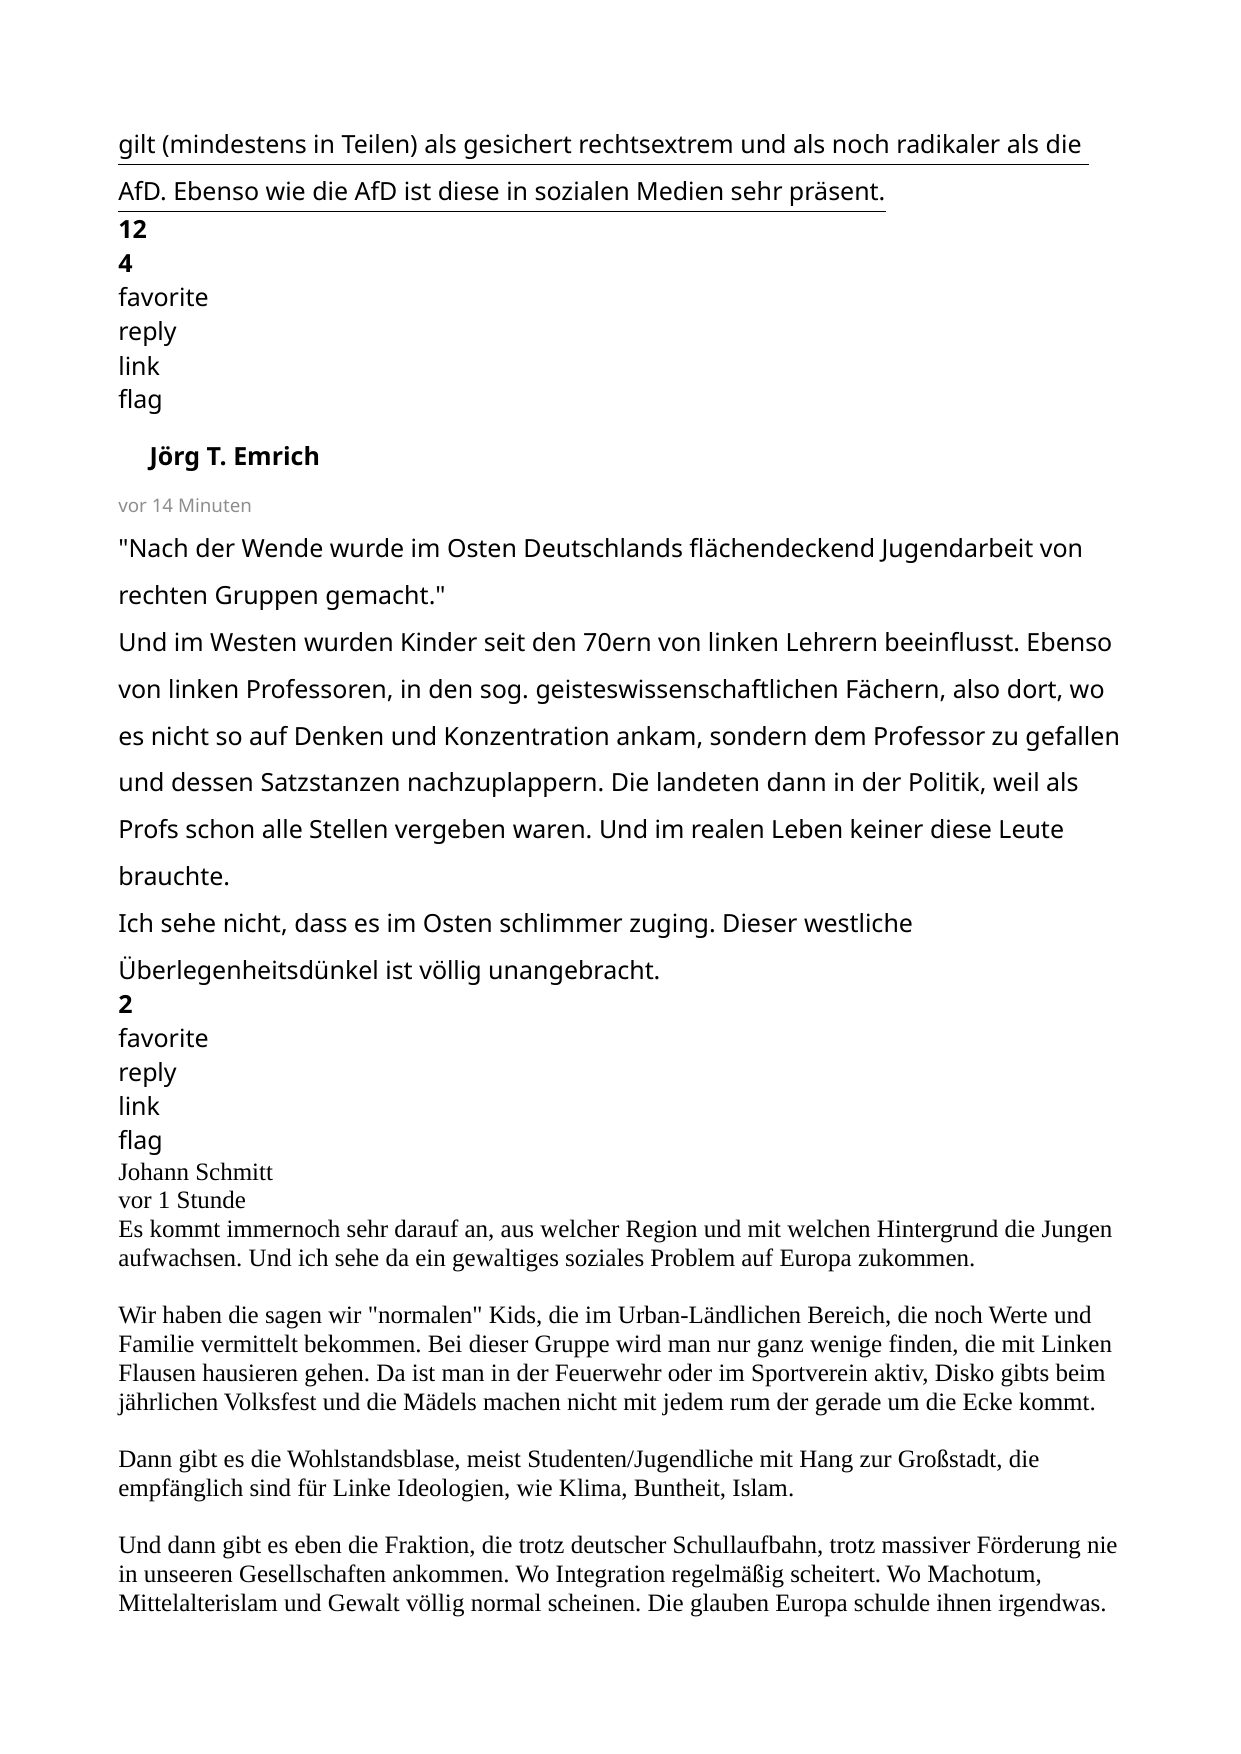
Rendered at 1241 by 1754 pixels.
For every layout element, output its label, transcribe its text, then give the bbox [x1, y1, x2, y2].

text reply [118, 314, 1122, 348]
text Johann Schmitt [118, 1157, 1122, 1186]
text flag [118, 382, 1122, 416]
text flag [118, 1123, 1122, 1157]
text 12 [118, 212, 1122, 246]
text favorite [118, 1021, 1122, 1055]
text Jörg T. Emrich [149, 432, 1114, 472]
text Es kommt immernoch sehr darauf an, aus welcher Region und mit welchen Hintergrund die Jungen aufwachsen. Und ich sehe da ein gewaltiges soziales Problem auf Europa zukommen. Wir haben die sagen wir "normalen" Kids, die im Urban-Ländlichen Bereich, die noch Werte und Familie vermittelt bekommen. Bei dieser Gruppe wird man nur ganz wenige finden, die mit Linken Flausen hausieren gehen. Da ist man in der Feuerwehr oder im Sportverein aktiv, Disko gibts beim jährlichen Volksfest und die Mädels machen nicht mit jedem rum der gerade um die Ecke kommt. Dann gibt es die Wohlstandsblase, meist Studenten/Jugendliche mit Hang zur Großstadt, die empfänglich sind für Linke Ideologien, wie Klima, Buntheit, Islam. Und dann gibt es eben die Fraktion, die trotz deutscher Schullaufbahn, trotz massiver Förderung nie in unseeren Gesellschaften ankommen. Wo Integration regelmäßig scheitert. Wo Machotum, Mittelalterislam und Gewalt völlig normal scheinen. Die glauben Europa schulde ihnen irgendwas. [118, 1214, 1122, 1617]
text 4 [118, 246, 1122, 280]
text favorite [118, 280, 1122, 314]
text vor 1 Stunde [118, 1186, 1122, 1214]
text 2 [118, 987, 1122, 1021]
text gilt (mindestens in Teilen) als gesichert rechtsextrem und als noch radikaler als die AfD. Ebenso wie die AfD ist diese in sozialen Medien sehr präsent. [118, 118, 1122, 212]
text vor 14 Minuten [118, 488, 1122, 518]
text reply [118, 1055, 1122, 1089]
text "Nach der Wende wurde im Osten Deutschlands flächendeckend Jugendarbeit von rechten Gruppen gemacht." Und im Westen wurden Kinder seit den 70ern von linken Lehrern beeinflusst. Ebenso von linken Professoren, in den sog. geisteswissenschaftlichen Fächern, also dort, wo es nicht so auf Denken und Konzentration ankam, sondern dem Professor zu gefallen und dessen Satzstanzen nachzuplappern. Die landeten dann in der Politik, weil als Profs schon alle Stellen vergeben waren. Und im realen Leben keiner diese Leute brauchte. Ich sehe nicht, dass es im Osten schlimmer zuging. Dieser westliche Überlegenheitsdünkel ist völlig unangebracht. [118, 518, 1122, 987]
text link [118, 1089, 1122, 1123]
text link [118, 348, 1122, 382]
